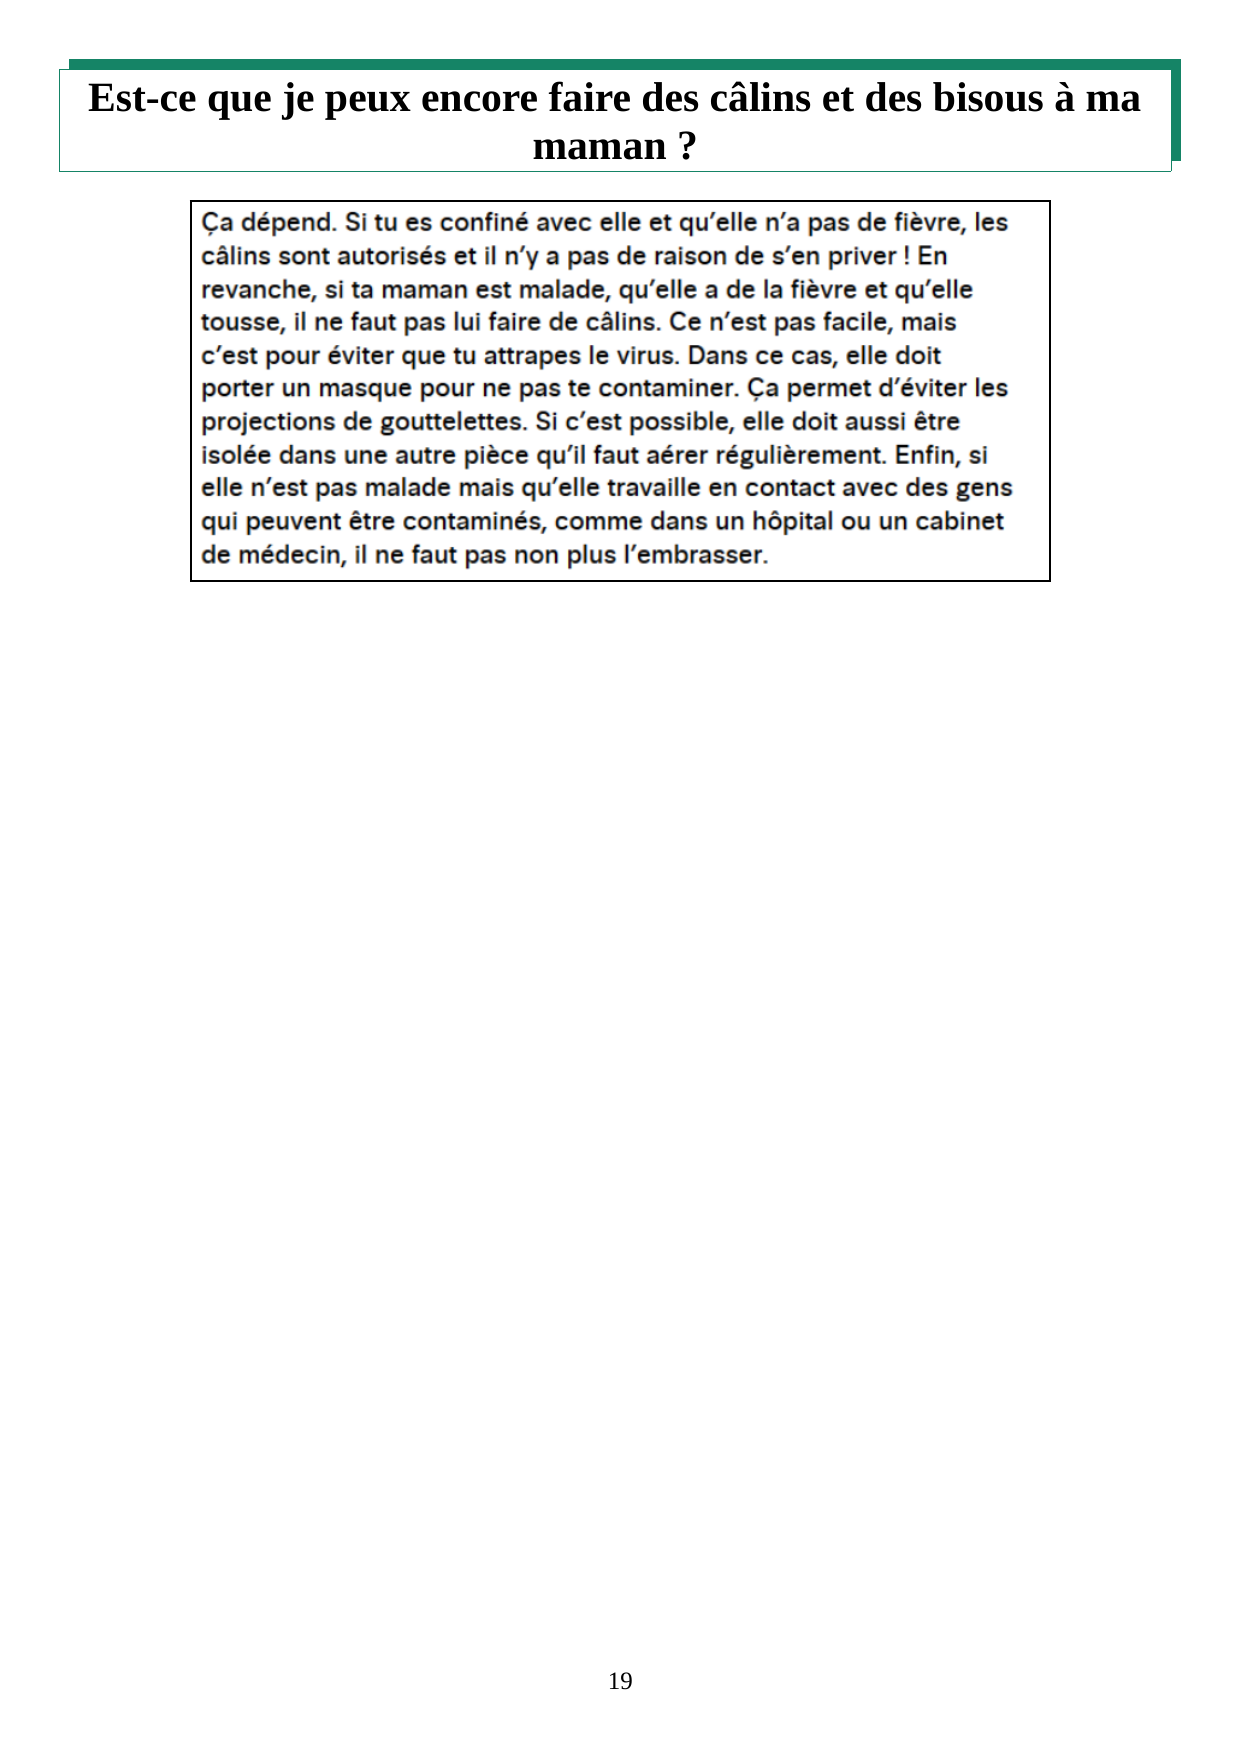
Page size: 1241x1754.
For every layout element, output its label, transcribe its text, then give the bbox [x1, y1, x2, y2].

picture [194, 205, 1046, 578]
text Est-ce que je peux encore faire des câlins et des bisous à ma maman ? [60, 70, 1171, 171]
